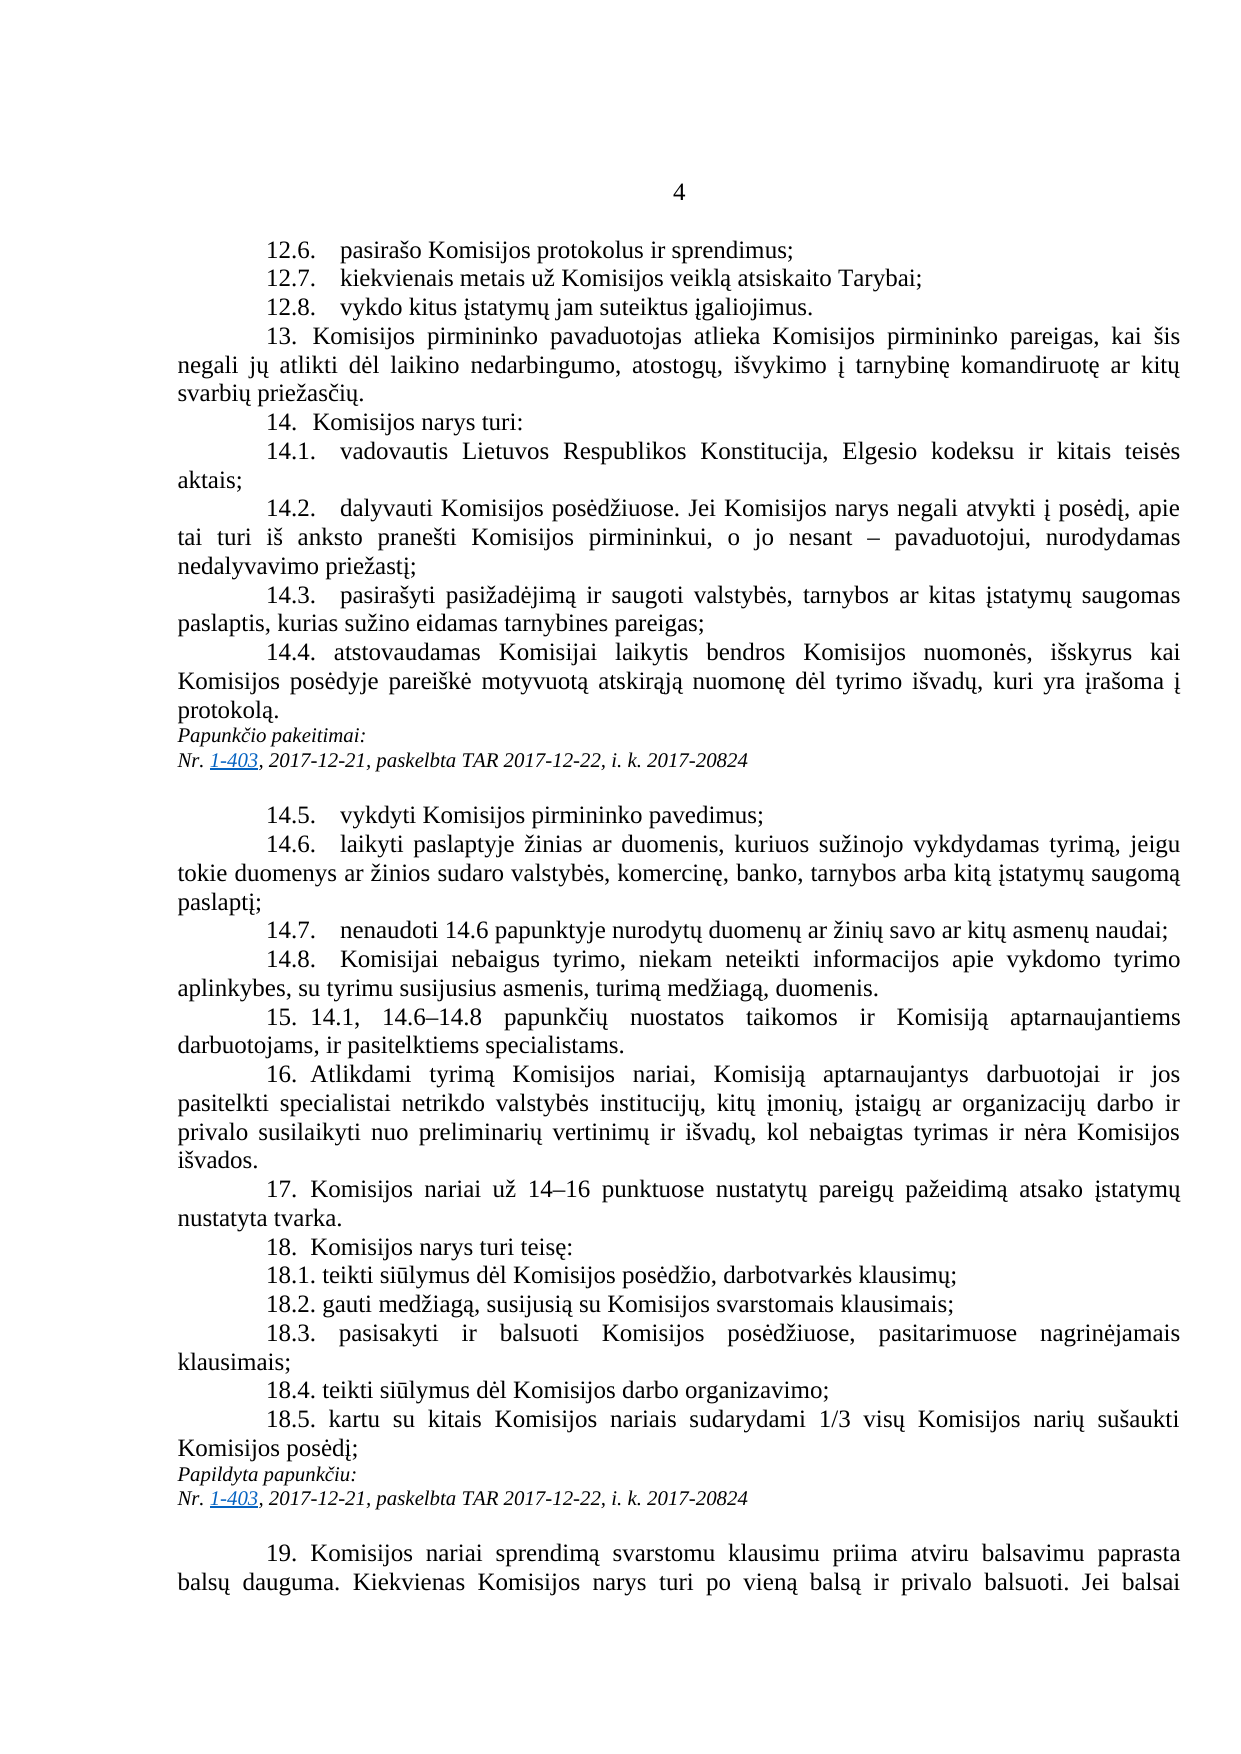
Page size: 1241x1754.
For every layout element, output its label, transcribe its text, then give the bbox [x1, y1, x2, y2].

text 14.1. vadovautis Lietuvos Respublikos Konstitucija, Elgesio kodeksu ir kitais teisės aktais; [177, 436, 1181, 493]
text 14.3. pasirašyti pasižadėjimą ir saugoti valstybės, tarnybos ar kitas įstatymų saugomas paslaptis, kurias sužino eidamas tarnybines pareigas; [177, 580, 1181, 637]
text 14.4. atstovaudamas Komisijai laikytis bendros Komisijos nuomonės, išskyrus kai Komisijos posėdyje pareiškė motyvuotą atskirąją nuomonę dėl tyrimo išvadų, kuri yra įrašoma į protokolą. [177, 637, 1181, 723]
text 14. Komisijos narys turi: [177, 407, 1181, 436]
text 17. Komisijos nariai už 14–16 punktuose nustatytų pareigų pažeidimą atsako įstatymų nustatyta tvarka. [177, 1174, 1181, 1232]
text Papunkčio pakeitimai: [177, 723, 1181, 747]
text 18.5. kartu su kitais Komisijos nariais sudarydami 1/3 visų Komisijos narių sušaukti Komisijos posėdį; [177, 1404, 1181, 1462]
text 18.3. pasisakyti ir balsuoti Komisijos posėdžiuose, pasitarimuose nagrinėjamais klausimais; [177, 1318, 1181, 1375]
text 16. Atlikdami tyrimą Komisijos nariai, Komisiją aptarnaujantys darbuotojai ir jos pasitelkti specialistai netrikdo valstybės institucijų, kitų įmonių, įstaigų ar organizacijų darbo ir privalo susilaikyti nuo preliminarių vertinimų ir išvadų, kol nebaigtas tyrimas ir nėra Komisijos išvados. [177, 1059, 1181, 1174]
text 18.4. teikti siūlymus dėl Komisijos darbo organizavimo; [177, 1375, 1181, 1404]
text 13. Komisijos pirmininko pavaduotojas atlieka Komisijos pirmininko pareigas, kai šis negali jų atlikti dėl laikino nedarbingumo, atostogų, išvykimo į tarnybinę komandiruotę ar kitų svarbių priežasčių. [177, 321, 1181, 407]
text Papildyta papunkčiu: [177, 1462, 1181, 1486]
text 14.5. vykdyti Komisijos pirmininko pavedimus; [177, 800, 1181, 829]
text 18.1. teikti siūlymus dėl Komisijos posėdžio, darbotvarkės klausimų; [177, 1260, 1181, 1289]
text 15. 14.1, 14.6–14.8 papunkčių nuostatos taikomos ir Komisiją aptarnaujantiems darbuotojams, ir pasitelktiems specialistams. [177, 1002, 1181, 1059]
text 12.8. vykdo kitus įstatymų jam suteiktus įgaliojimus. [177, 292, 1181, 321]
text 14.8. Komisijai nebaigus tyrimo, niekam neteikti informacijos apie vykdomo tyrimo aplinkybes, su tyrimu susijusius asmenis, turimą medžiagą, duomenis. [177, 944, 1181, 1002]
text 14.7. nenaudoti 14.6 papunktyje nurodytų duomenų ar žinių savo ar kitų asmenų naudai; [177, 915, 1181, 944]
text 18. Komisijos narys turi teisę: [177, 1232, 1181, 1260]
text 12.6. pasirašo Komisijos protokolus ir sprendimus; [177, 235, 1181, 263]
text Nr. 1-403, 2017-12-21, paskelbta TAR 2017-12-22, i. k. 2017-20824 [177, 1486, 1181, 1510]
text 18.2. gauti medžiagą, susijusią su Komisijos svarstomais klausimais; [177, 1289, 1181, 1318]
text 19. Komisijos nariai sprendimą svarstomu klausimu priima atviru balsavimu paprasta balsų dauguma. Kiekvienas Komisijos narys turi po vieną balsą ir privalo balsuoti. Jei balsai [177, 1538, 1181, 1596]
text 12.7. kiekvienais metais už Komisijos veiklą atsiskaito Tarybai; [177, 263, 1181, 292]
text 14.6. laikyti paslaptyje žinias ar duomenis, kuriuos sužinojo vykdydamas tyrimą, jeigu tokie duomenys ar žinios sudaro valstybės, komercinę, banko, tarnybos arba kitą įstatymų saugomą paslaptį; [177, 829, 1181, 915]
text 14.2. dalyvauti Komisijos posėdžiuose. Jei Komisijos narys negali atvykti į posėdį, apie tai turi iš anksto pranešti Komisijos pirmininkui, o jo nesant – pavaduotojui, nurodydamas nedalyvavimo priežastį; [177, 493, 1181, 580]
text Nr. 1-403, 2017-12-21, paskelbta TAR 2017-12-22, i. k. 2017-20824 [177, 747, 1181, 772]
